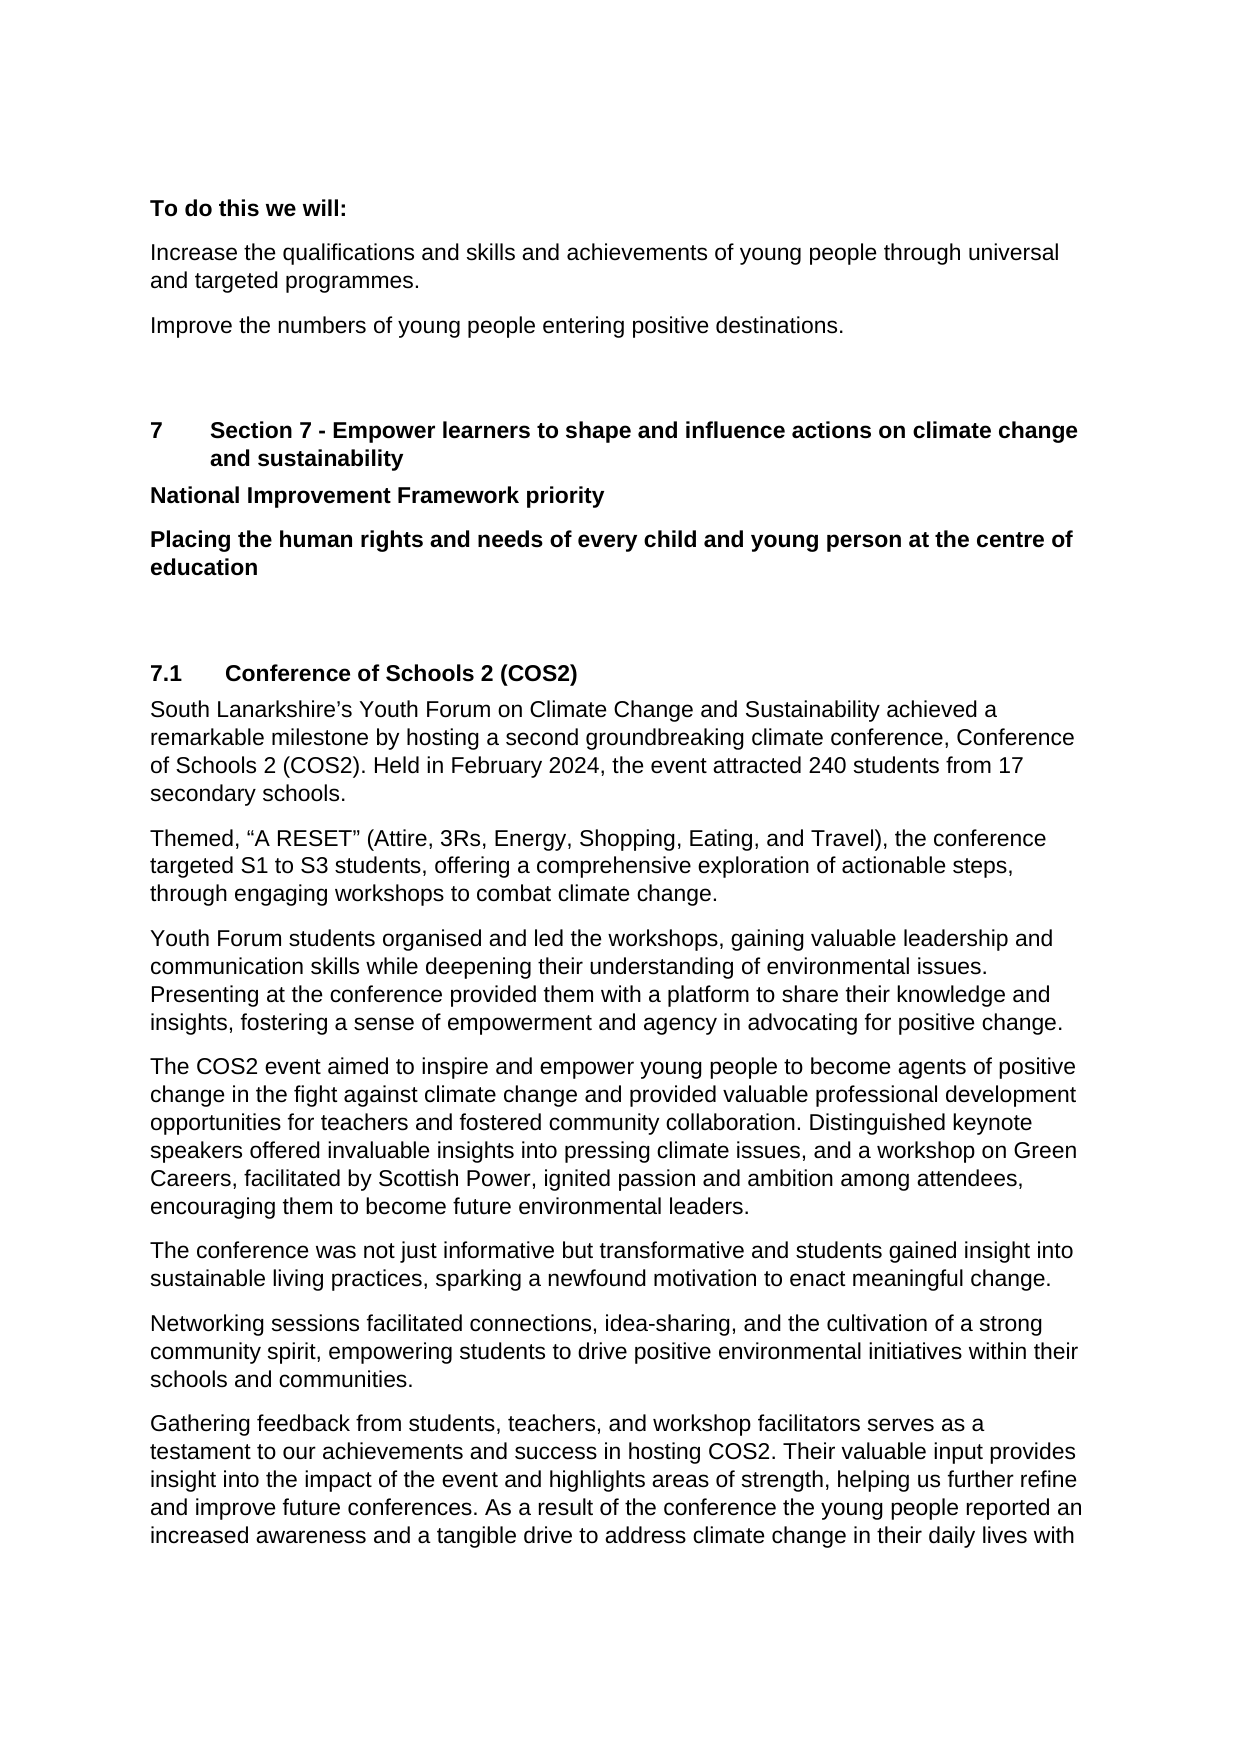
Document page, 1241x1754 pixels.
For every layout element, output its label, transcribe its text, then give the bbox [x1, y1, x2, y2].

text Youth Forum students organised and led the workshops, gaining valuable leadership and communication skills while deepening their understanding of environmental issues. Presenting at the conference provided them with a platform to share their knowledge and insights, fostering a sense of empowerment and agency in advocating for positive change. [150, 925, 1090, 1035]
text Improve the numbers of young people entering positive destinations. [150, 312, 1090, 338]
text To do this we will: [150, 194, 1090, 221]
text National Improvement Framework priority [150, 482, 1090, 508]
text The conference was not just informative but transformative and students gained insight into sustainable living practices, sparking a newfound motivation to enact meaningful change. [150, 1237, 1090, 1292]
text Gathering feedback from students, teachers, and workshop facilitators serves as a testament to our achievements and success in hosting COS2. Their valuable input provides insight into the impact of the event and highlights areas of strength, helping us further refine and improve future conferences. As a result of the conference the young people reported an increased awareness and a tangible drive to address climate change in their daily lives with [150, 1410, 1090, 1548]
text Themed, “A RESET” (Attire, 3Rs, Energy, Shopping, Eating, and Travel), the conference targeted S1 to S3 students, offering a comprehensive exploration of actionable steps, through engaging workshops to combat climate change. [150, 824, 1090, 907]
text The COS2 event aimed to inspire and empower young people to become agents of positive change in the fight against climate change and provided valuable professional development opportunities for teachers and fostered community collaboration. Distinguished keynote speakers offered invaluable insights into pressing climate issues, and a workshop on Green Careers, facilitated by Scottish Power, ignited passion and ambition among attendees, encouraging them to become future environmental leaders. [150, 1053, 1090, 1219]
text Networking sessions facilitated connections, idea-sharing, and the cultivation of a strong community spirit, empowering students to drive positive environmental initiatives within their schools and communities. [150, 1310, 1090, 1392]
text Placing the human rights and needs of every child and young person at the centre of education [150, 526, 1090, 581]
subtitle Section 7 - Empower learners to shape and influence actions on climate change and sustainability [150, 417, 1090, 472]
subtitle Conference of Schools 2 (COS2) [150, 660, 1090, 686]
text South Lanarkshire’s Youth Forum on Climate Change and Sustainability achieved a remarkable milestone by hosting a second groundbreaking climate conference, Conference of Schools 2 (COS2). Held in February 2024, the event attracted 240 students from 17 secondary schools. [150, 696, 1090, 806]
text Increase the qualifications and skills and achievements of young people through universal and targeted programmes. [150, 239, 1090, 293]
